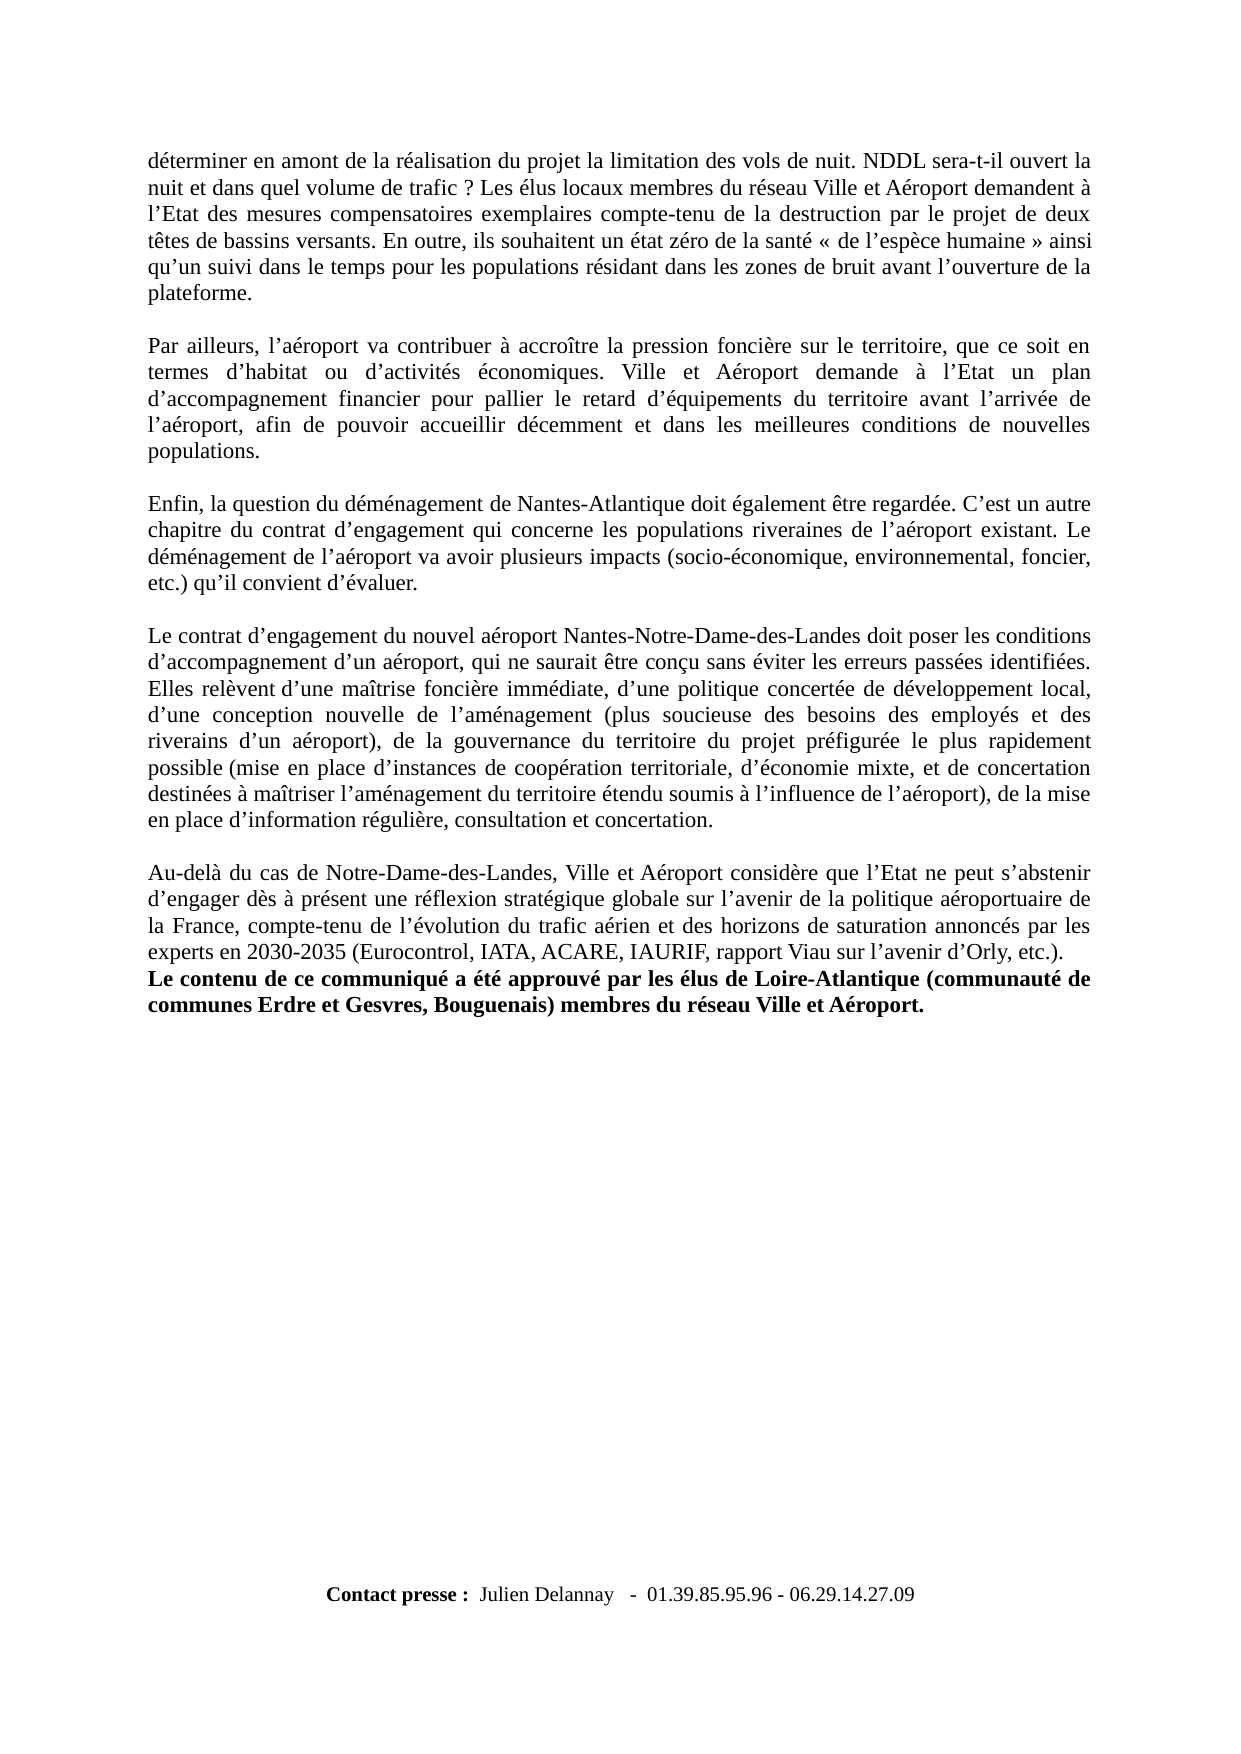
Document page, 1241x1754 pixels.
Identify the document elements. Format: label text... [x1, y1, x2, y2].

text Au-delà du cas de Notre-Dame-des-Landes, Ville et Aéroport considère que l’Etat ne peut s’abstenir d’engager dès à présent une réflexion stratégique globale sur l’avenir de la politique aéroportuaire de la France, compte-tenu de l’évolution du trafic aérien et des horizons de saturation annoncés par les experts en 2030-2035 (Eurocontrol, IATA, ACARE, IAURIF, rapport Viau sur l’avenir d’Orly, etc.). [148, 859, 1092, 964]
text Par ailleurs, l’aéroport va contribuer à accroître la pression foncière sur le territoire, que ce soit en termes d’habitat ou d’activités économiques. Ville et Aéroport demande à l’Etat un plan d’accompagnement financier pour pallier le retard d’équipements du territoire avant l’arrivée de l’aéroport, afin de pouvoir accueillir décemment et dans les meilleures conditions de nouvelles populations. [148, 332, 1092, 464]
text Le contrat d’engagement du nouvel aéroport Nantes-Notre-Dame-des-Landes doit poser les conditions d’accompagnement d’un aéroport, qui ne saurait être conçu sans éviter les erreurs passées identifiées. Elles relèvent d’une maîtrise foncière immédiate, d’une politique concertée de développement local, d’une conception nouvelle de l’aménagement (plus soucieuse des besoins des employés et des riverains d’un aéroport), de la gouvernance du territoire du projet préfigurée le plus rapidement possible (mise en place d’instances de coopération territoriale, d’économie mixte, et de concertation destinées à maîtriser l’aménagement du territoire étendu soumis à l’influence de l’aéroport), de la mise en place d’information régulière, consultation et concertation. [148, 622, 1092, 833]
text déterminer en amont de la réalisation du projet la limitation des vols de nuit. NDDL sera-t-il ouvert la nuit et dans quel volume de trafic ? Les élus locaux membres du réseau Ville et Aéroport demandent à l’Etat des mesures compensatoires exemplaires compte-tenu de la destruction par le projet de deux têtes de bassins versants. En outre, ils souhaitent un état zéro de la santé « de l’espèce humaine » ainsi qu’un suivi dans le temps pour les populations résidant dans les zones de bruit avant l’ouverture de la plateforme. [148, 148, 1092, 306]
text Le contenu de ce communiqué a été approuvé par les élus de Loire-Atlantique (communauté de communes Erdre et Gesvres, Bouguenais) membres du réseau Ville et Aéroport. [148, 964, 1092, 1017]
text Enfin, la question du déménagement de Nantes-Atlantique doit également être regardée. C’est un autre chapitre du contrat d’engagement qui concerne les populations riveraines de l’aéroport existant. Le déménagement de l’aéroport va avoir plusieurs impacts (socio-économique, environnemental, foncier, etc.) qu’il convient d’évaluer. [148, 490, 1092, 596]
